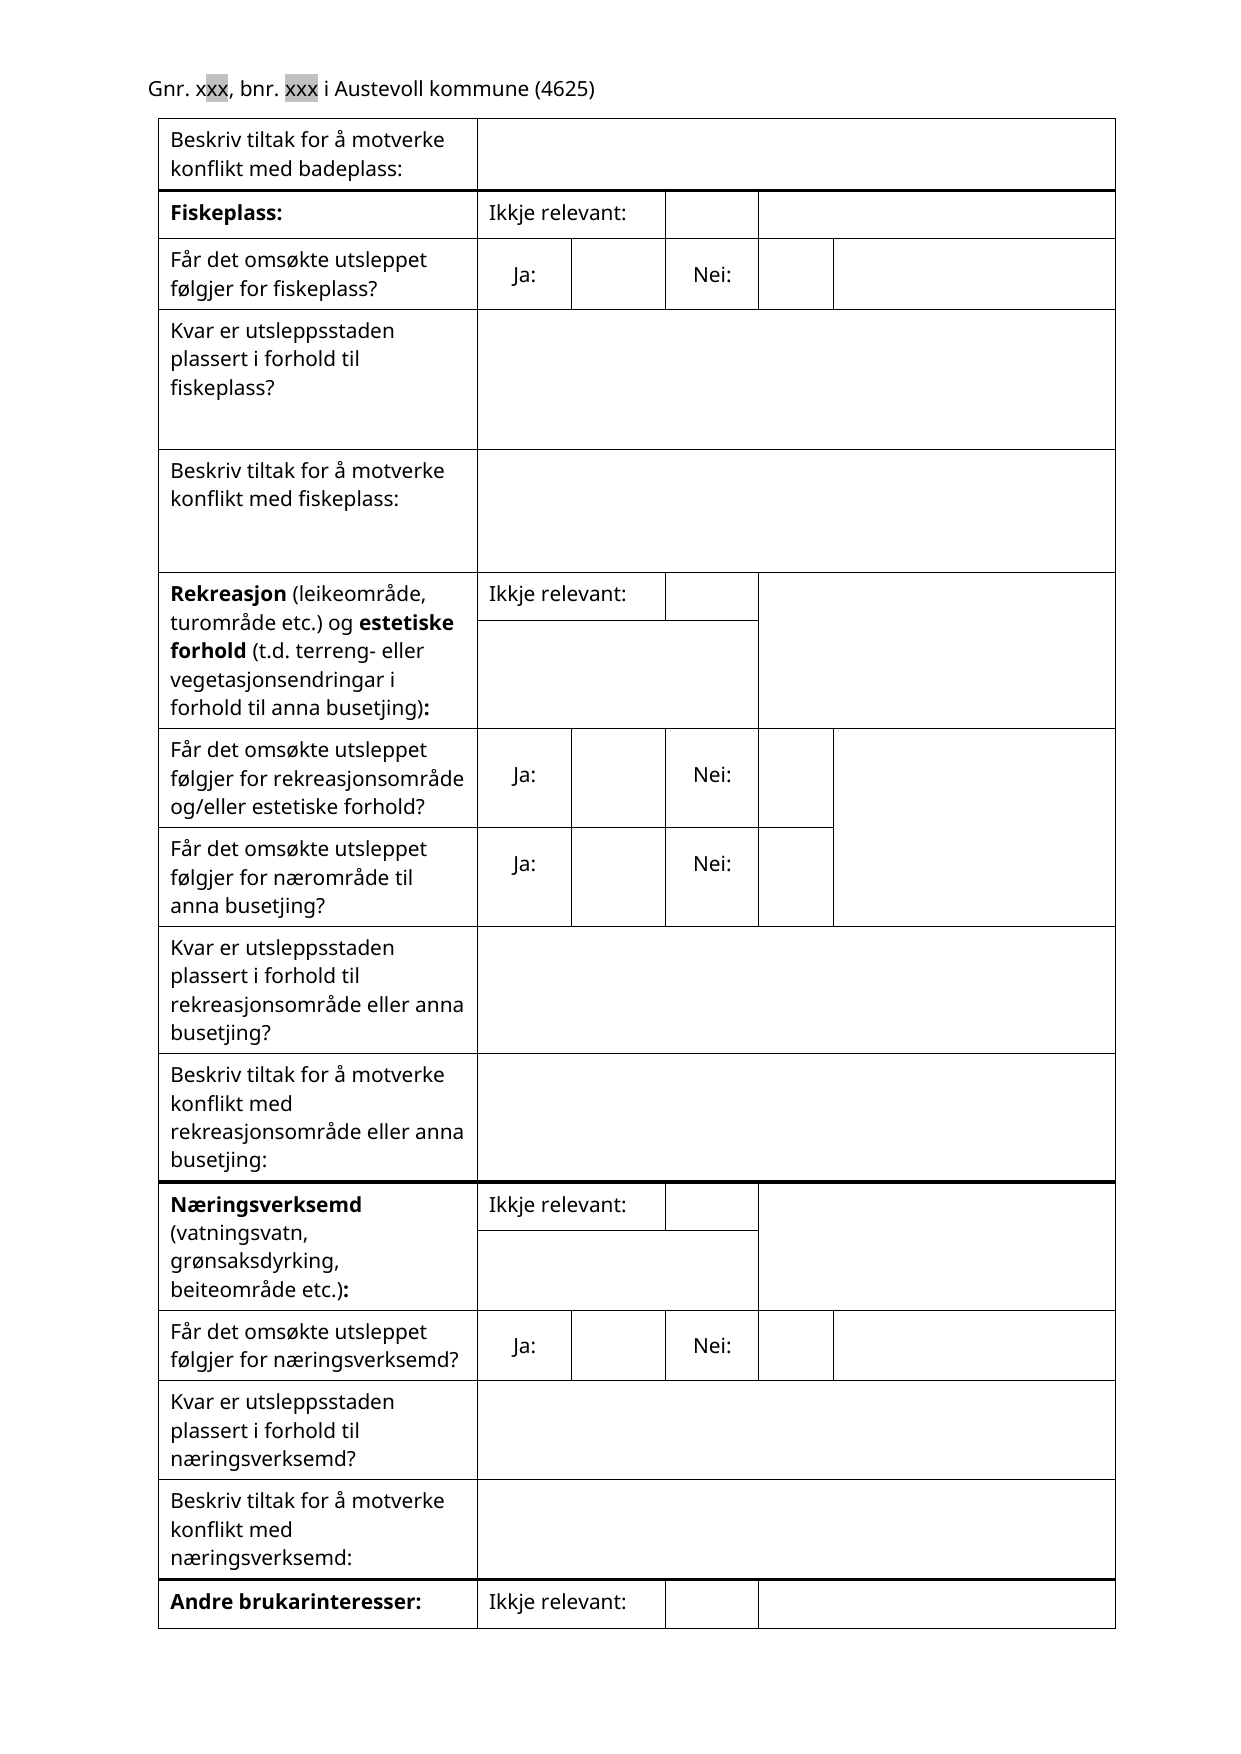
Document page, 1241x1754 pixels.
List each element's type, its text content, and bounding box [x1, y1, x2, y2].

table_cell Kvar er utsleppsstaden plassert i forhold til rekreasjonsområde eller anna busetjing? [159, 927, 477, 1053]
table_cell Ja: [478, 729, 571, 827]
table_cell Næringsverksemd (vatningsvatn, grønsaksdyrking, beiteområde etc.): [159, 1184, 477, 1310]
table_cell Ja: [478, 1311, 571, 1380]
table_cell Ikkje relevant: [478, 573, 665, 620]
table_cell [834, 1311, 1115, 1380]
table_cell Beskriv tiltak for å motverke konflikt med badeplass: [159, 119, 477, 188]
table_cell [759, 828, 833, 926]
table_cell Nei: [666, 239, 758, 309]
table_cell Får det omsøkte utsleppet følgjer for rekreasjonsområde og/eller estetiske forhold? [159, 729, 477, 827]
table_cell Nei: [666, 729, 758, 827]
table_cell Beskriv tiltak for å motverke konflikt med fiskeplass: [159, 450, 477, 572]
table_cell Beskriv tiltak for å motverke konflikt med rekreasjonsområde eller anna busetjing: [159, 1054, 477, 1180]
table_cell Nei: [666, 828, 758, 926]
table_cell [666, 192, 758, 238]
table_cell [759, 239, 833, 309]
table_cell [478, 1480, 1115, 1578]
table_cell Nei: [666, 1311, 758, 1380]
table_cell [478, 450, 1115, 572]
table_cell [478, 1054, 1115, 1180]
table_cell Andre brukarinteresser: [159, 1581, 477, 1627]
table_cell Kvar er utsleppsstaden plassert i forhold til fiskeplass? [159, 310, 477, 448]
table_cell [834, 729, 1115, 926]
table_cell [759, 729, 833, 827]
table_cell Beskriv tiltak for å motverke konflikt med næringsverksemd: [159, 1480, 477, 1578]
table_cell [759, 1184, 1115, 1310]
table_cell [572, 1311, 665, 1380]
table_cell Kvar er utsleppsstaden plassert i forhold til næringsverksemd? [159, 1381, 477, 1479]
table_cell [666, 1581, 758, 1627]
table_cell Ja: [478, 239, 571, 309]
table_cell [478, 1381, 1115, 1479]
table_cell Ikkje relevant: [478, 1184, 665, 1230]
table_cell [759, 1311, 833, 1380]
table_cell [834, 239, 1115, 309]
table_cell Fiskeplass: [159, 192, 477, 238]
table_cell [478, 310, 1115, 448]
table_cell Ja: [478, 828, 571, 926]
table_cell [759, 573, 1115, 728]
table_cell [666, 1184, 758, 1230]
table_cell [478, 927, 1115, 1053]
table_cell Ikkje relevant: [478, 192, 665, 238]
table_cell [478, 1231, 758, 1310]
table_cell [572, 729, 665, 827]
table_cell [666, 573, 758, 620]
table_cell [572, 239, 665, 309]
table_cell Får det omsøkte utsleppet følgjer for nærområde til anna busetjing? [159, 828, 477, 926]
table_cell [478, 621, 758, 728]
table_cell Får det omsøkte utsleppet følgjer for næringsverksemd? [159, 1311, 477, 1380]
table_cell [572, 828, 665, 926]
table_cell Rekreasjon (leikeområde, turområde etc.) og estetiske forhold (t.d. terreng- eller vegetasjonsendringar i forhold til anna busetjing): [159, 573, 477, 728]
table_cell [759, 192, 1115, 238]
table_cell [759, 1581, 1115, 1627]
table_cell Får det omsøkte utsleppet følgjer for fiskeplass? [159, 239, 477, 309]
table_cell Ikkje relevant: [478, 1581, 665, 1627]
table_cell [478, 119, 1115, 188]
